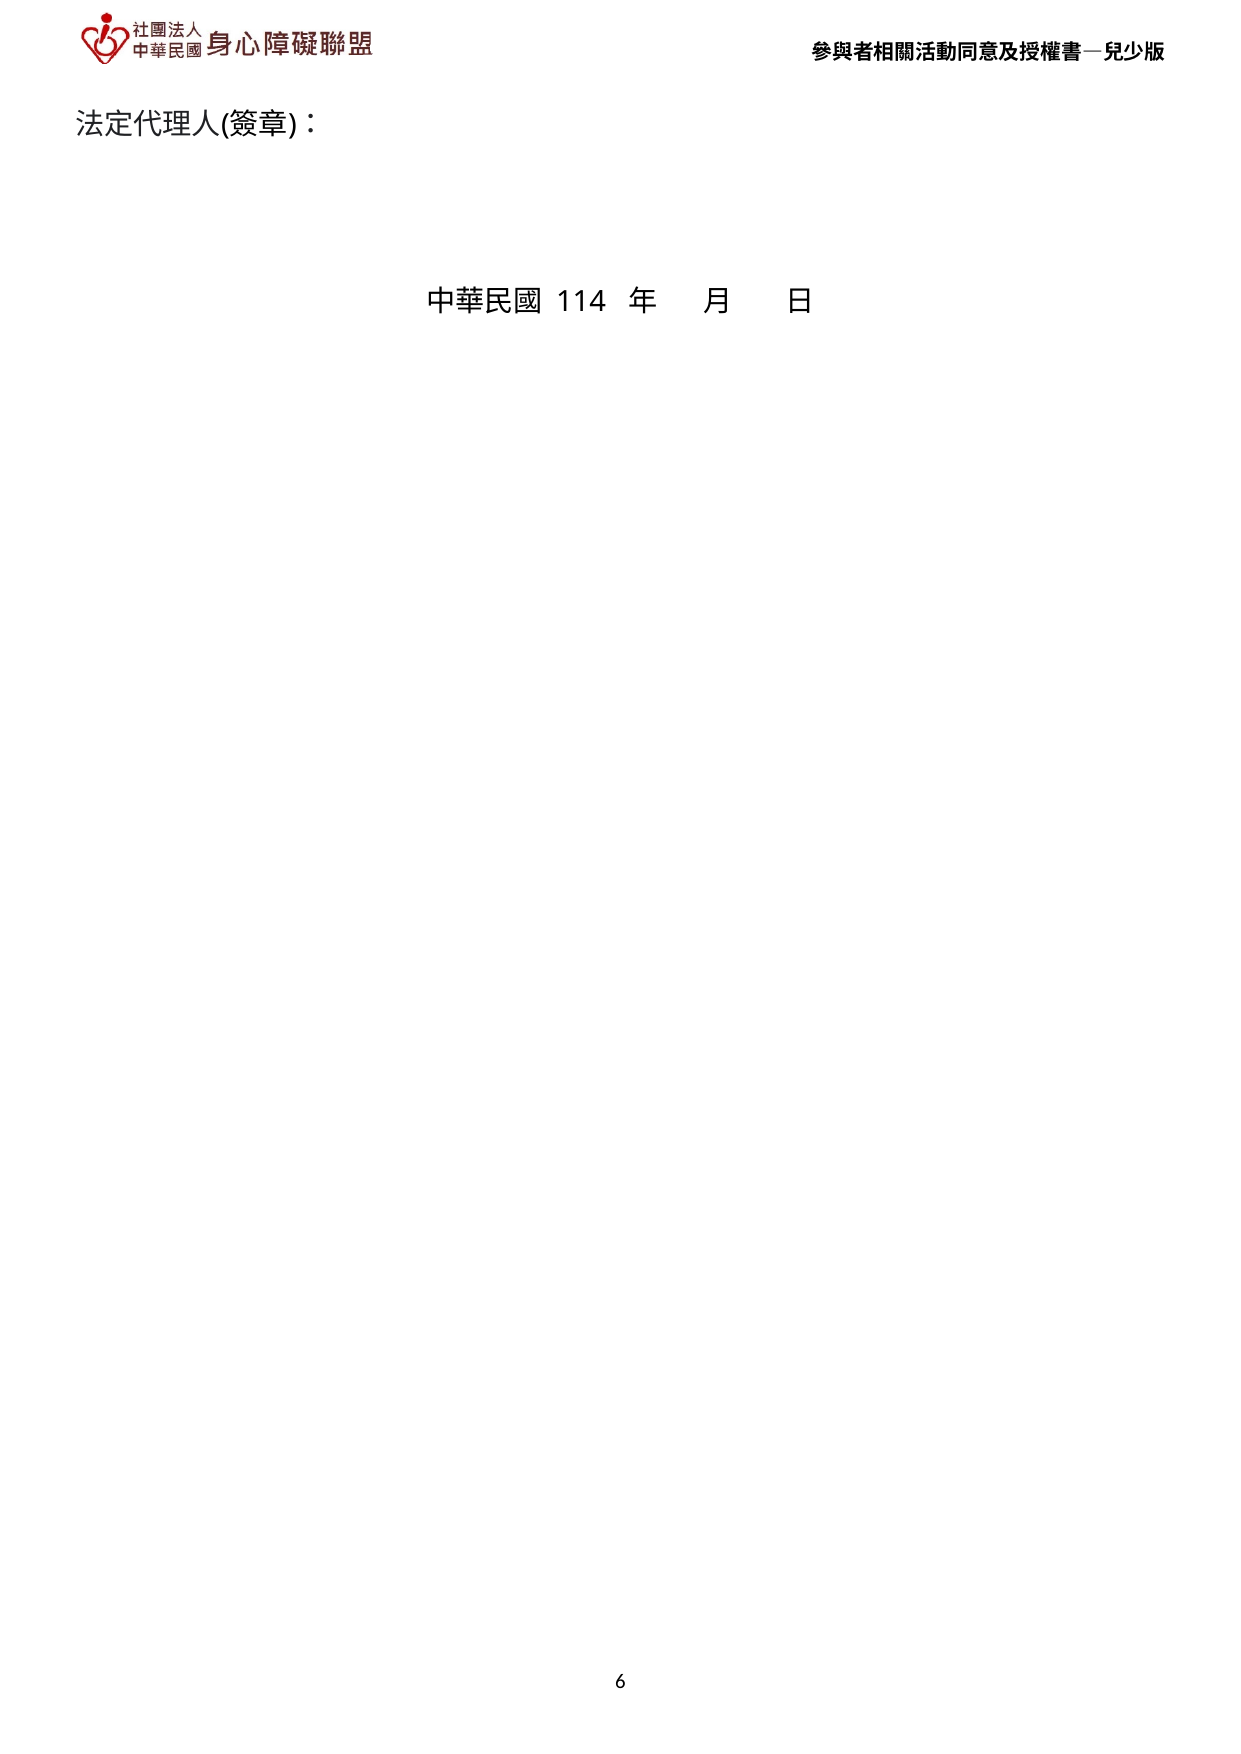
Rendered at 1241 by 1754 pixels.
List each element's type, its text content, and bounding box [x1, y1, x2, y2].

text 中華民國 114 年 月 日 [75, 257, 1165, 320]
text 法定代理人(簽章)： [75, 80, 1165, 143]
